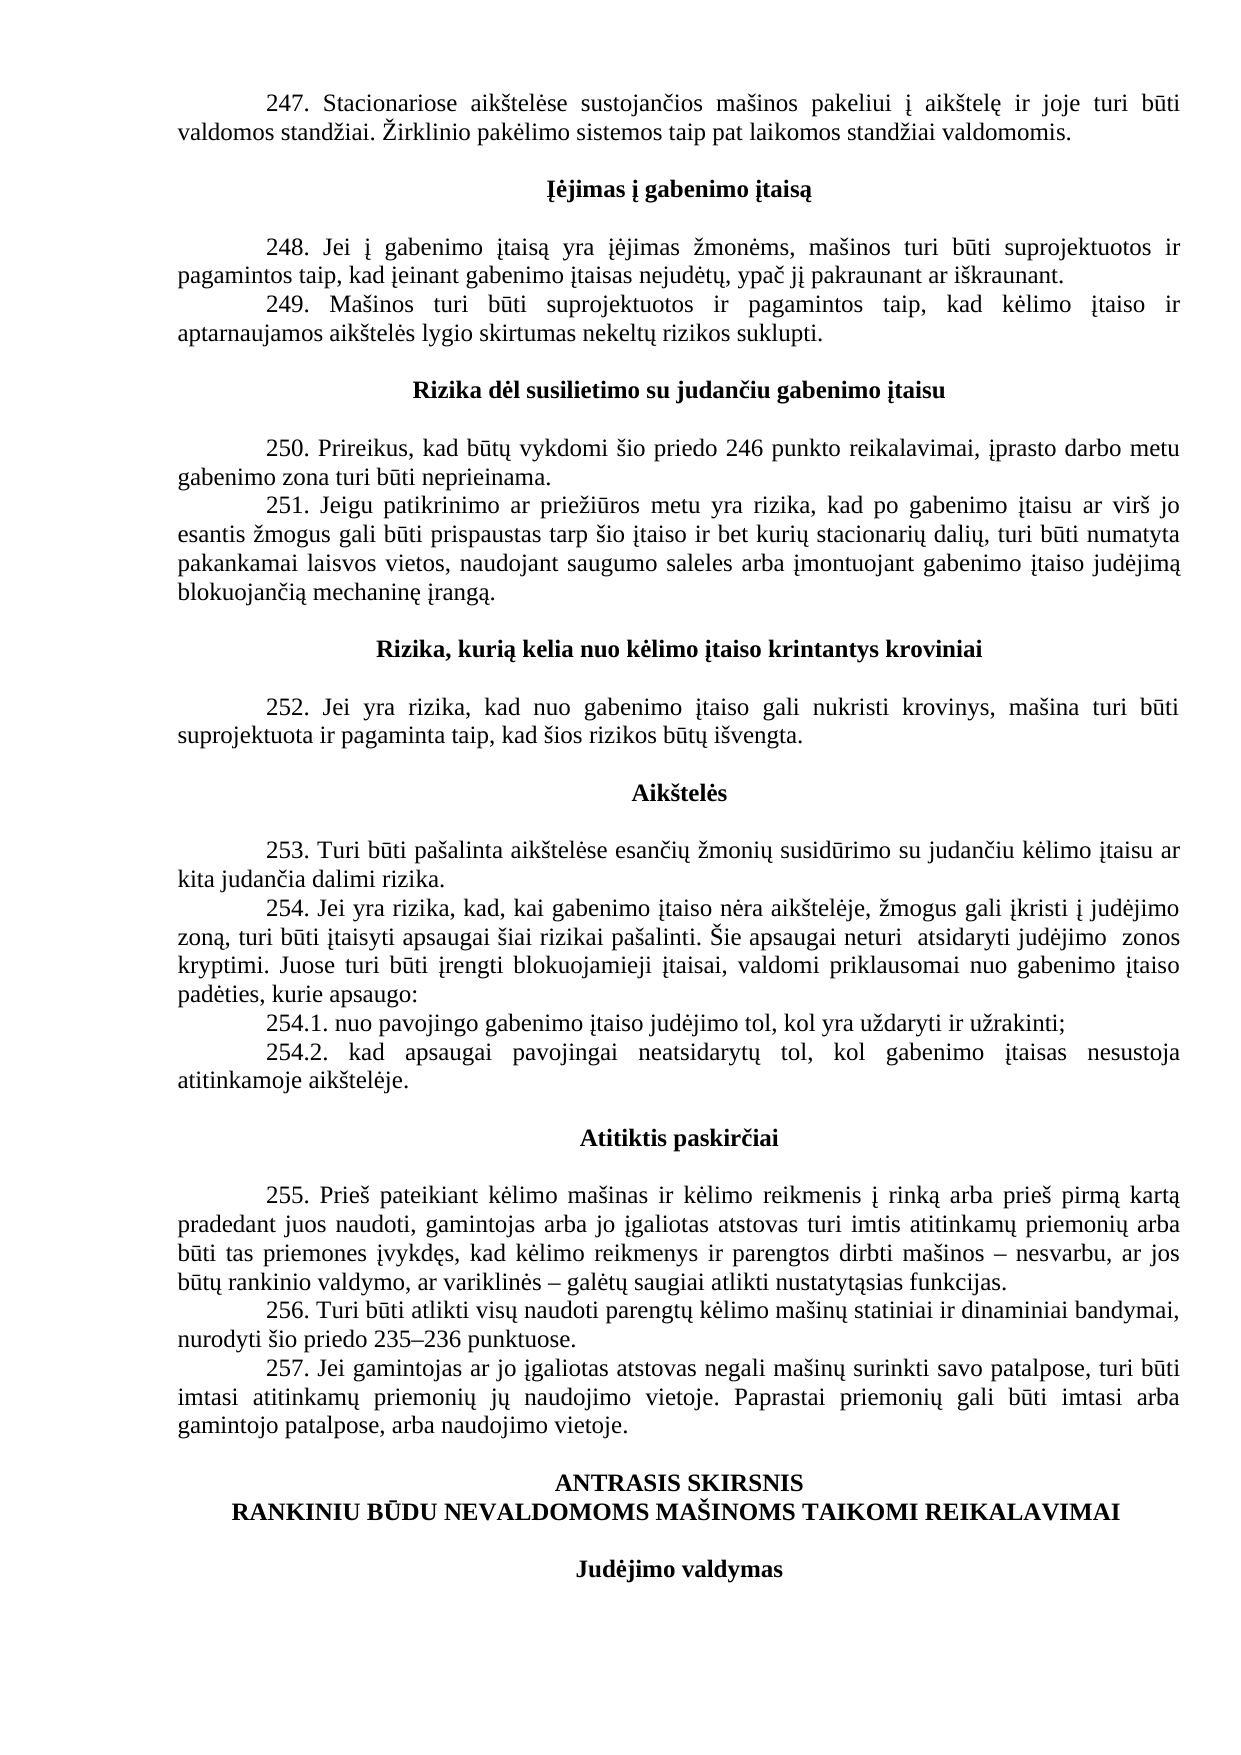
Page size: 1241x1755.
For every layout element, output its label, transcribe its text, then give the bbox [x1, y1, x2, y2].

text Atitiktis paskirčiai [177, 1123, 1181, 1152]
text Judėjimo valdymas [177, 1554, 1181, 1583]
text 257. Jei gamintojas ar jo įgaliotas atstovas negali mašinų surinkti savo patalpose, turi būti imtasi atitinkamų priemonių jų naudojimo vietoje. Paprastai priemonių gali būti imtasi arba gamintojo patalpose, arba naudojimo vietoje. [177, 1353, 1181, 1439]
text 248. Jei į gabenimo įtaisą yra įėjimas žmonėms, mašinos turi būti suprojektuotos ir pagamintos taip, kad įeinant gabenimo įtaisas nejudėtų, ypač jį pakraunant ar iškraunant. [177, 232, 1181, 289]
text 250. Prireikus, kad būtų vykdomi šio priedo 246 punkto reikalavimai, įprasto darbo metu gabenimo zona turi būti neprieinama. [177, 433, 1181, 490]
text Rizika dėl susilietimo su judančiu gabenimo įtaisu [177, 375, 1181, 404]
text 251. Jeigu patikrinimo ar priežiūros metu yra rizika, kad po gabenimo įtaisu ar virš jo esantis žmogus gali būti prispaustas tarp šio įtaiso ir bet kurių stacionarių dalių, turi būti numatyta pakankamai laisvos vietos, naudojant saugumo saleles arba įmontuojant gabenimo įtaiso judėjimą blokuojančią mechaninę įrangą. [177, 490, 1181, 605]
text 255. Prieš pateikiant kėlimo mašinas ir kėlimo reikmenis į rinką arba prieš pirmą kartą pradedant juos naudoti, gamintojas arba jo įgaliotas atstovas turi imtis atitinkamų priemonių arba būti tas priemones įvykdęs, kad kėlimo reikmenys ir parengtos dirbti mašinos – nesvarbu, ar jos būtų rankinio valdymo, ar variklinės – galėtų saugiai atlikti nustatytąsias funkcijas. [177, 1180, 1181, 1295]
text RANKINIU BŪDU NEVALDOMOMS MAŠINOMS TAIKOMI REIKALAVIMAI [177, 1497, 1181, 1525]
text 254.1. nuo pavojingo gabenimo įtaiso judėjimo tol, kol yra uždaryti ir užrakinti; [177, 1008, 1181, 1037]
text 252. Jei yra rizika, kad nuo gabenimo įtaiso gali nukristi krovinys, mašina turi būti suprojektuota ir pagaminta taip, kad šios rizikos būtų išvengta. [177, 692, 1181, 749]
text 254. Jei yra rizika, kad, kai gabenimo įtaiso nėra aikštelėje, žmogus gali įkristi į judėjimo zoną, turi būti įtaisyti apsaugai šiai rizikai pašalinti. Šie apsaugai neturi atsidaryti judėjimo zonos kryptimi. Juose turi būti įrengti blokuojamieji įtaisai, valdomi priklausomai nuo gabenimo įtaiso padėties, kurie apsaugo: [177, 893, 1181, 1008]
text 247. Stacionariose aikštelėse sustojančios mašinos pakeliui į aikštelę ir joje turi būti valdomos standžiai. Žirklinio pakėlimo sistemos taip pat laikomos standžiai valdomomis. [177, 88, 1181, 145]
text 253. Turi būti pašalinta aikštelėse esančių žmonių susidūrimo su judančiu kėlimo įtaisu ar kita judančia dalimi rizika. [177, 835, 1181, 893]
text 256. Turi būti atlikti visų naudoti parengtų kėlimo mašinų statiniai ir dinaminiai bandymai, nurodyti šio priedo 235–236 punktuose. [177, 1295, 1181, 1353]
text Aikštelės [177, 778, 1181, 807]
text Įėjimas į gabenimo įtaisą [177, 174, 1181, 203]
text 249. Mašinos turi būti suprojektuotos ir pagamintos taip, kad kėlimo įtaiso ir aptarnaujamos aikštelės lygio skirtumas nekeltų rizikos suklupti. [177, 289, 1181, 347]
text Rizika, kurią kelia nuo kėlimo įtaiso krintantys kroviniai [177, 634, 1181, 663]
text 254.2. kad apsaugai pavojingai neatsidarytų tol, kol gabenimo įtaisas nesustoja atitinkamoje aikštelėje. [177, 1037, 1181, 1094]
text ANTRASIS SKIRSNIS [177, 1468, 1181, 1497]
